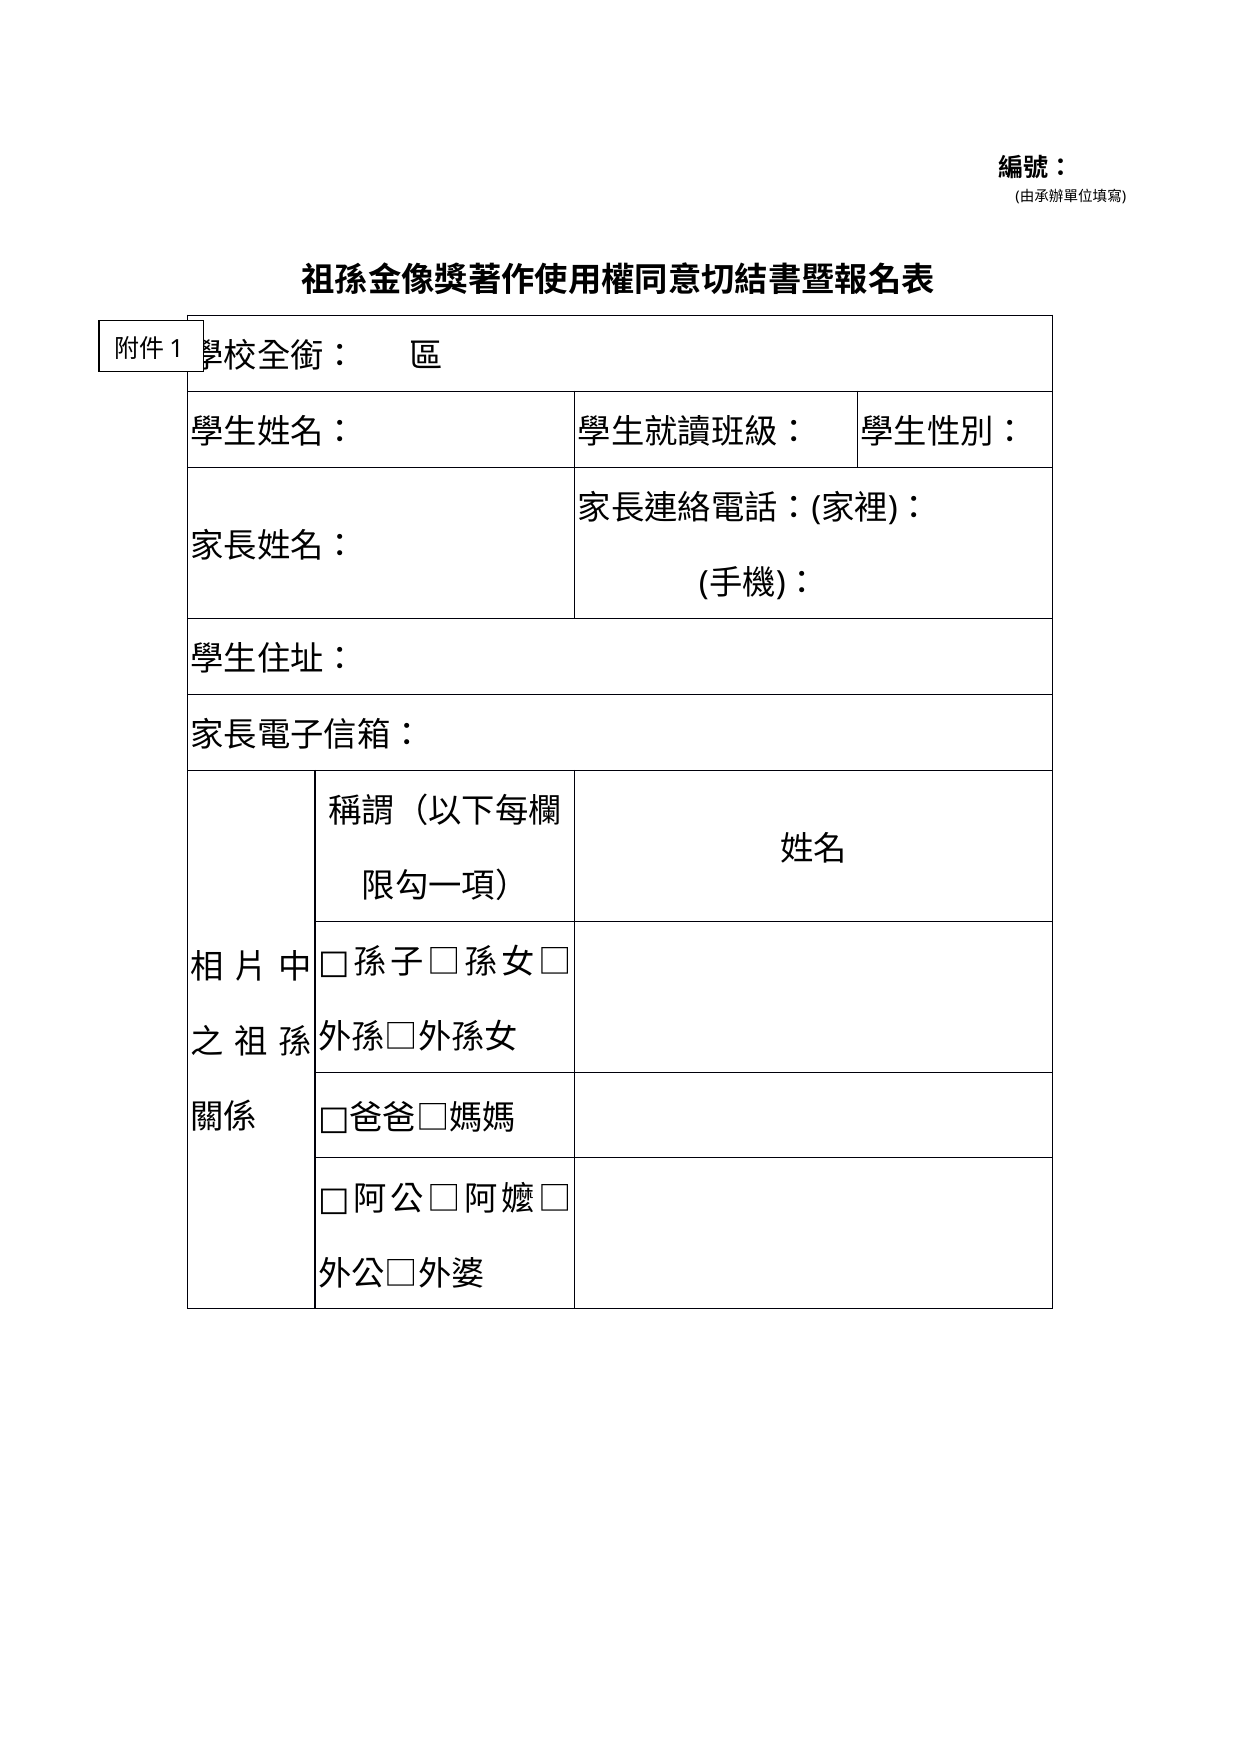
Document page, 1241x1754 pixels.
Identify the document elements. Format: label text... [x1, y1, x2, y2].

table_cell 稱謂（以下每欄限勾一項） [316, 771, 574, 921]
table_cell 家長電子信箱： [188, 695, 1052, 770]
text 附件1 [114, 328, 189, 364]
table_cell [575, 922, 1052, 1072]
table_cell 學生性別： [858, 392, 1052, 467]
table_cell □阿公□阿嬤□外公□外婆 [316, 1158, 574, 1308]
table_cell 學生住址： [188, 619, 1052, 694]
table_cell 姓名 [575, 771, 1052, 921]
text (由承辦單位填寫) [999, 184, 1142, 205]
table_cell 家長姓名： [188, 468, 574, 618]
table_cell □爸爸□媽媽 [316, 1073, 574, 1157]
table_cell [575, 1158, 1052, 1308]
table_cell 學生姓名： [188, 392, 574, 467]
table_cell □孫子□孫女□外孫□外孫女 [316, 922, 574, 1072]
table_header 學校全銜： 區 [188, 316, 1052, 391]
text 編號： [999, 148, 1142, 184]
table_cell [575, 1073, 1052, 1157]
table_cell 相片中之祖孫關係 [188, 771, 314, 1308]
text 祖孫金像獎著作使用權同意切結書暨報名表 [187, 239, 1048, 314]
table_cell 家長連絡電話：(家裡)： (手機)： [575, 468, 1052, 618]
table_cell 學生就讀班級： [575, 392, 857, 467]
